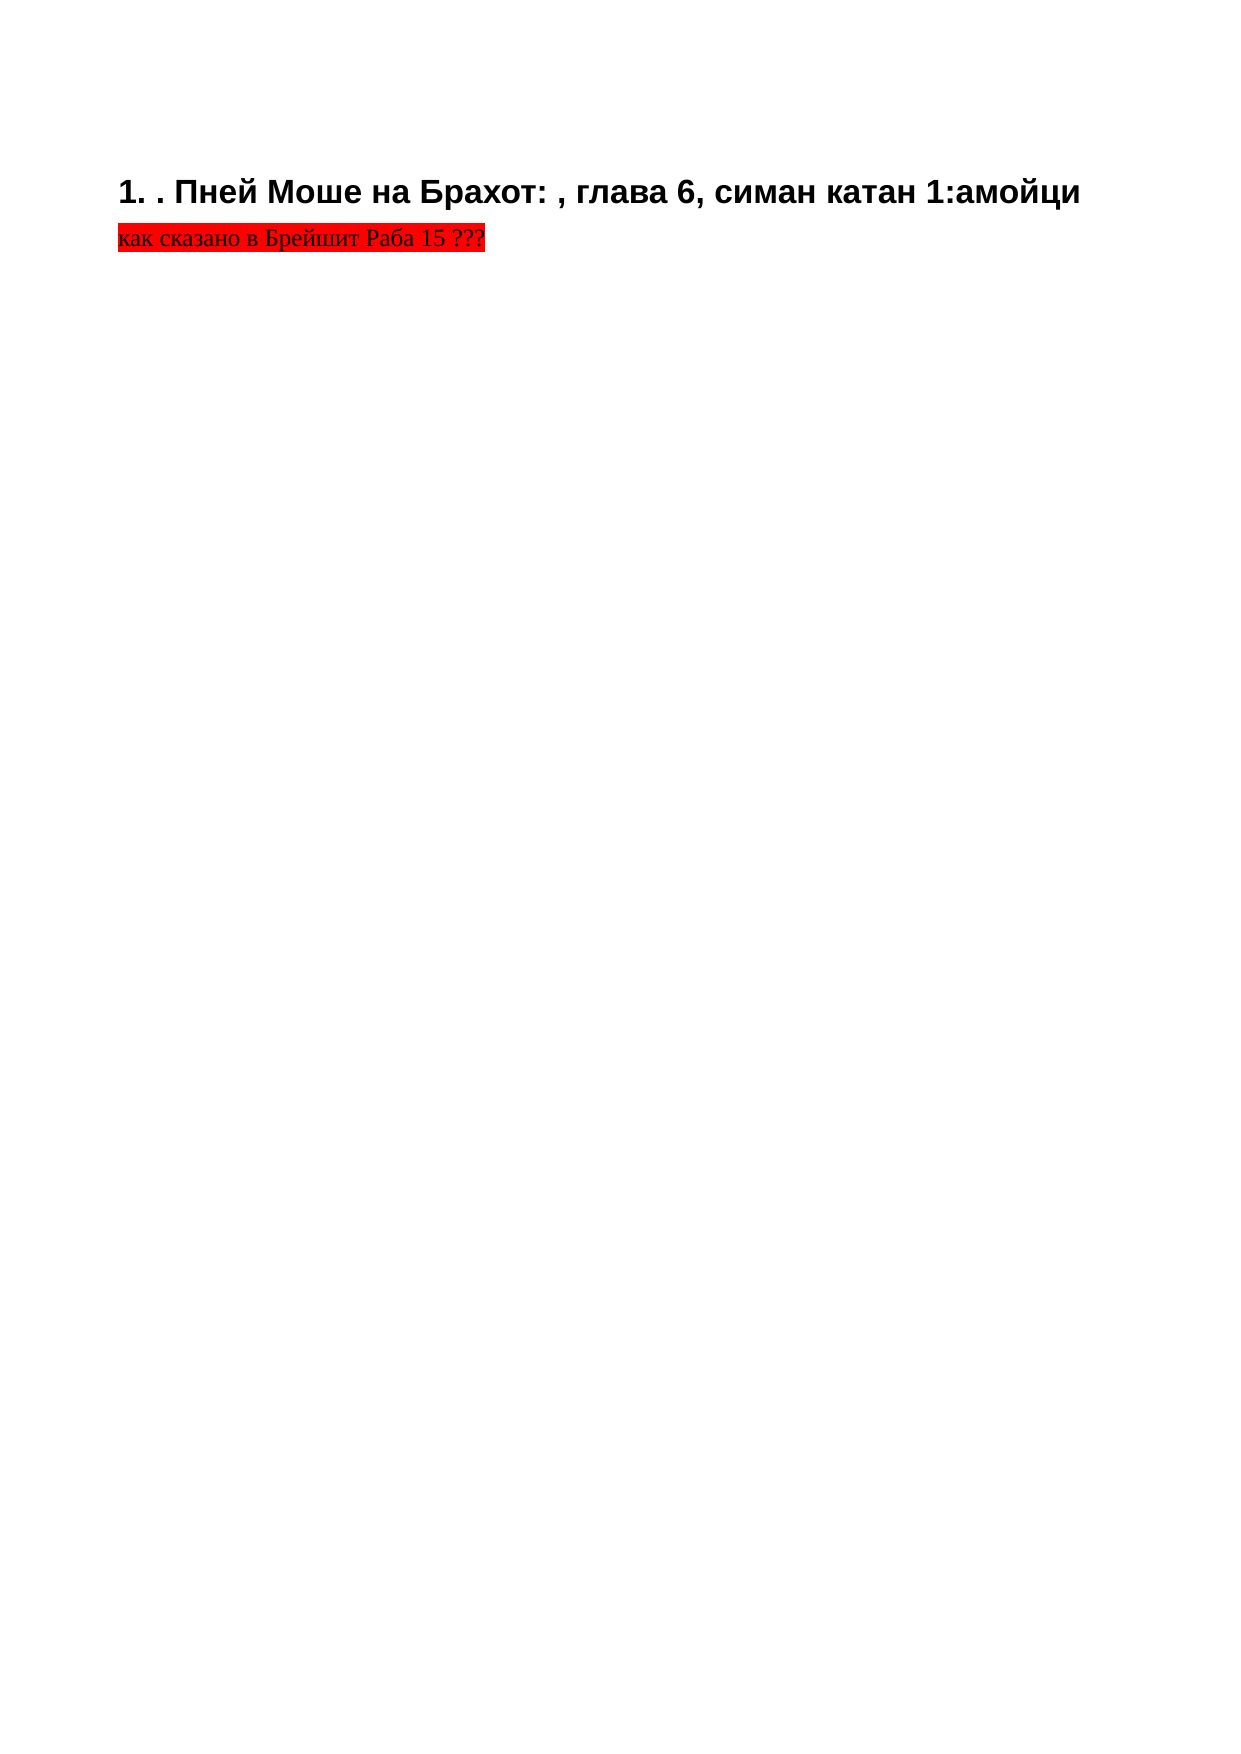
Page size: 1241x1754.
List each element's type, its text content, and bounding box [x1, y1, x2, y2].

text как сказано в Брейшит Раба 15 ??? [118, 176, 1122, 204]
subtitle . Пней Моше на Брахот: , глава 6, симан катан 1:амойци [118, 147, 1122, 176]
